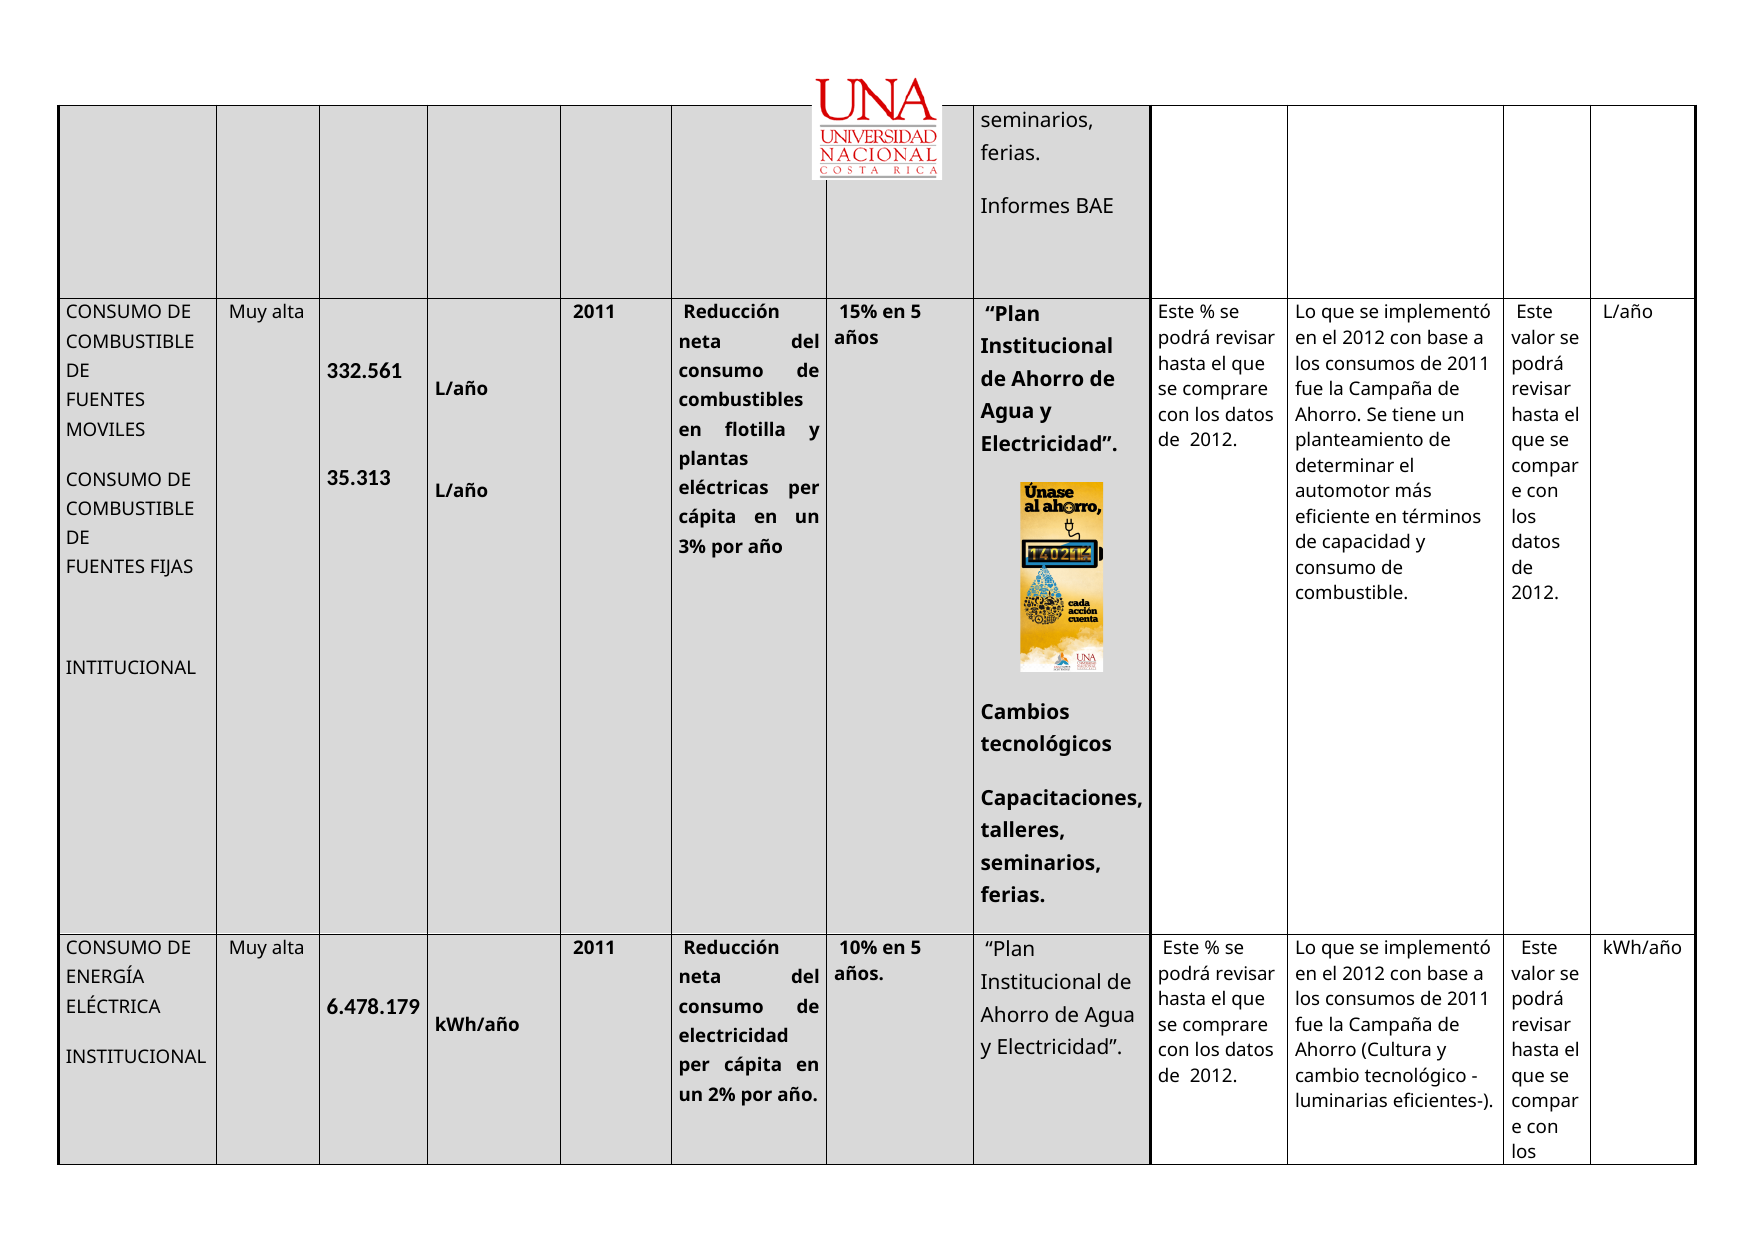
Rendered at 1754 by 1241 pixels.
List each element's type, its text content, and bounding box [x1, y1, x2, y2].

table_cell kWh/año [428, 935, 560, 1164]
table_cell CONSUMO DE COMBUSTIBLE DE FUENTES MOVILES CONSUMO DE COMBUSTIBLE DE FUENTES FIJAS INTITUCIONAL [60, 299, 216, 933]
table_cell Lo que se implementó en el 2012 con base a los consumos de 2011 fue la Campaña de Ahorro (Cultura y cambio tecnológico -luminarias eficientes-). [1288, 935, 1503, 1164]
table_cell [1288, 106, 1503, 298]
table_cell Este valor se podrá revisar hasta el que se compare con los datos de 2012. [1504, 299, 1590, 933]
table_cell “Plan Institucional de Ahorro de Agua y Electricidad”. [974, 935, 1149, 1164]
table_cell Reducción neta del consumo de electricidad per cápita en un 2% por año. [672, 935, 826, 1164]
table_cell [428, 106, 560, 298]
table_cell Este % se podrá revisar hasta el que se comprare con los datos de 2012. [1152, 299, 1287, 933]
table_cell kWh/año [1591, 935, 1694, 1164]
table_cell [60, 106, 216, 298]
table_cell 332.561 35.313 [320, 299, 427, 933]
table_cell 2011 [561, 935, 671, 1164]
table_cell [827, 106, 973, 298]
table_cell 15% en 5 años [827, 299, 973, 933]
table_cell Reducción neta del consumo de combustibles en flotilla y plantas eléctricas per cápita en un 3% por año [672, 299, 826, 933]
table_cell [561, 106, 671, 298]
table_cell seminarios, ferias. Informes BAE [974, 106, 1149, 298]
table_cell Lo que se implementó en el 2012 con base a los consumos de 2011 fue la Campaña de Ahorro. Se tiene un planteamiento de determinar el automotor más eficiente en términos de capacidad y consumo de combustible. [1288, 299, 1503, 933]
table_cell [1504, 106, 1590, 298]
table_cell [320, 106, 427, 298]
table_cell Este valor se podrá revisar hasta el que se compare con los [1504, 935, 1590, 1164]
table_cell [1591, 106, 1694, 298]
table_cell [217, 106, 319, 298]
table_cell 10% en 5 años. [827, 935, 973, 1164]
table_cell L/año L/año [428, 299, 560, 933]
table_cell “Plan Institucional de Ahorro de Agua y Electricidad”. Cambios tecnológicos Capacitaciones, talleres, seminarios, ferias. [974, 299, 1149, 933]
table_cell 2011 [561, 299, 671, 933]
table_cell [1152, 106, 1287, 298]
table_cell 6.478.179 [320, 935, 427, 1164]
table_cell [672, 106, 826, 298]
table_cell L/año [1591, 299, 1694, 933]
table_cell Muy alta [217, 299, 319, 933]
table_cell Este % se podrá revisar hasta el que se comprare con los datos de 2012. [1152, 935, 1287, 1164]
table_cell Muy alta [217, 935, 319, 1164]
table_cell CONSUMO DE ENERGÍA ELÉCTRICA INSTITUCIONAL [60, 935, 216, 1164]
